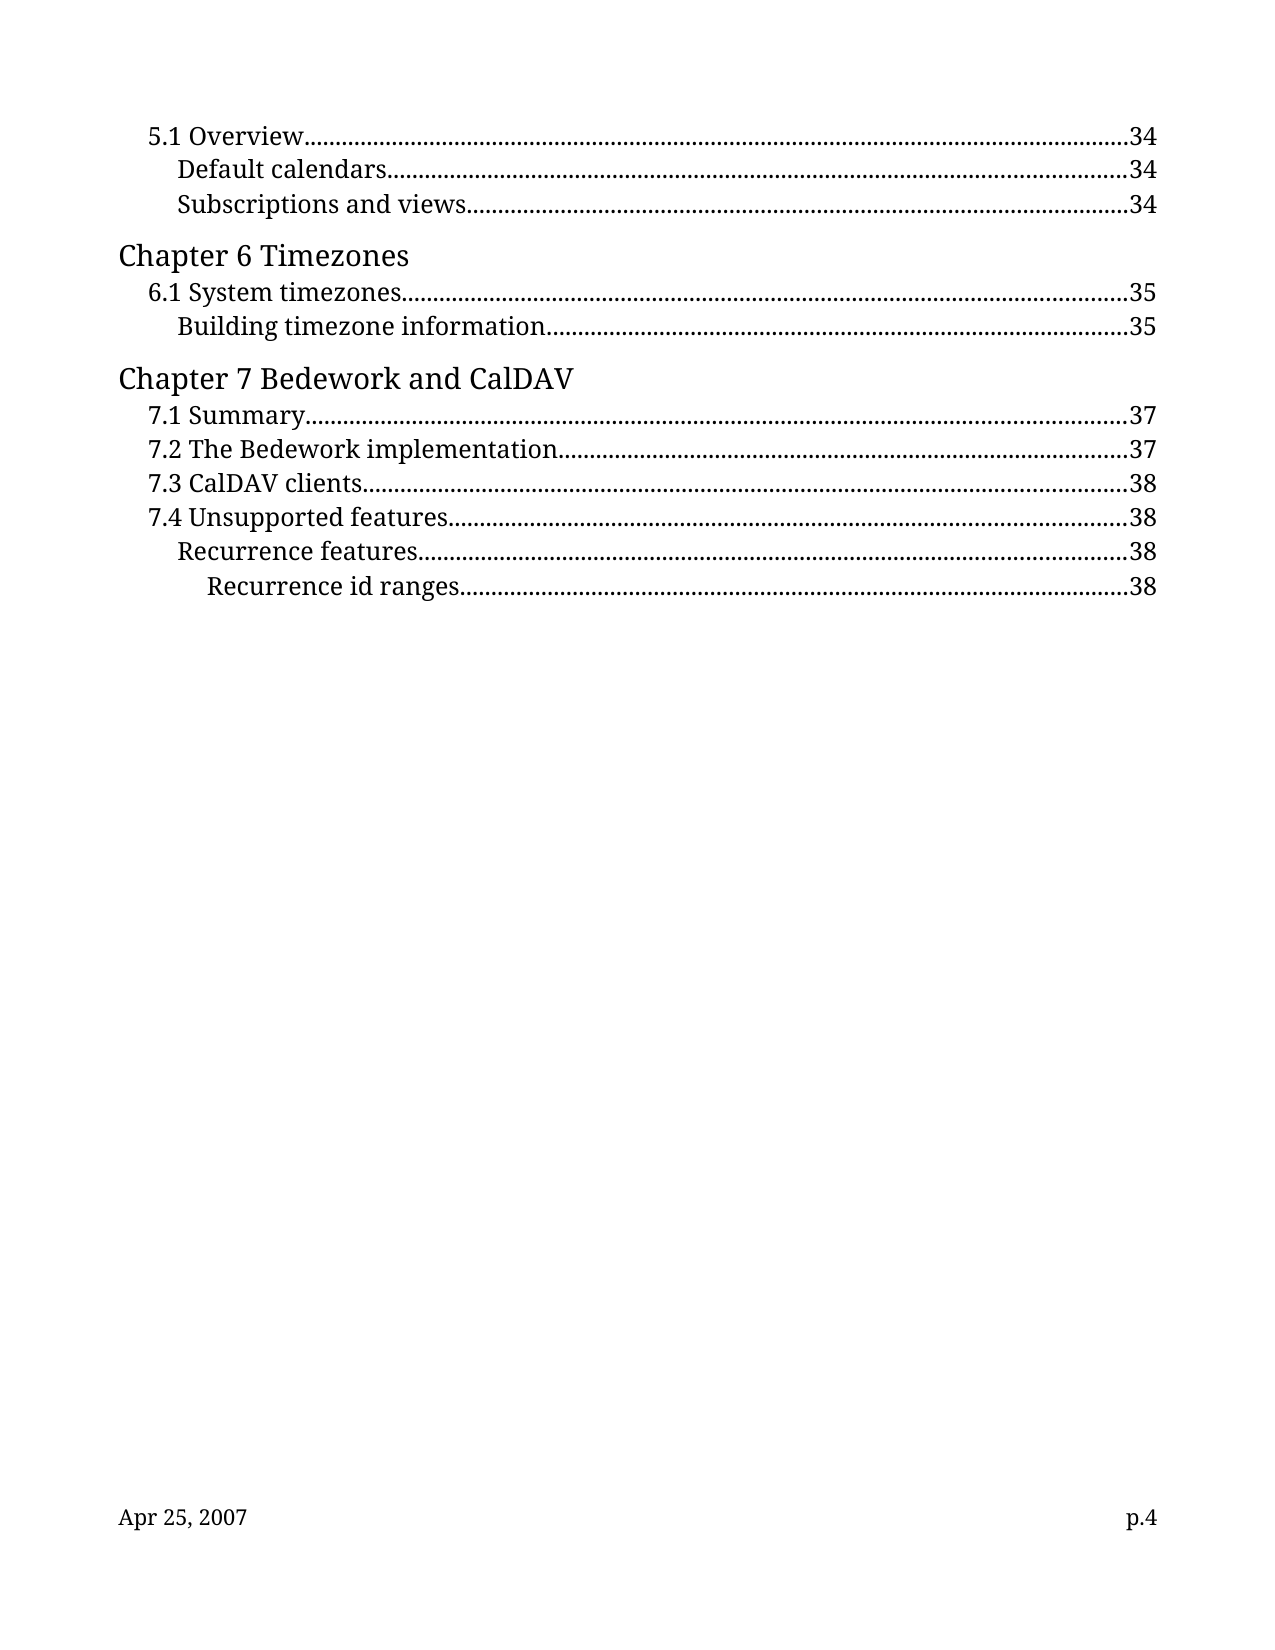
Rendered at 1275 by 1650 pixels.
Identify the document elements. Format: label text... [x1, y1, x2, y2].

text Chapter 6 Timezones [118, 235, 1157, 275]
text Building timezone information. 35 [177, 309, 1157, 343]
text 5.1 Overview. 34 [148, 118, 1157, 152]
text Subscriptions and views. 34 [177, 186, 1157, 220]
text 7.2 The Bedework implementation 37 [148, 432, 1157, 466]
text 7.3 CalDAV clients 38 [148, 466, 1157, 500]
text Chapter 7 Bedework and CalDAV [118, 358, 1157, 398]
text Recurrence features 38 [177, 534, 1157, 568]
text Default calendars 34 [177, 152, 1157, 186]
text 7.4 Unsupported features 38 [148, 500, 1157, 534]
text 7.1 Summary 37 [148, 398, 1157, 432]
text Recurrence id ranges 38 [207, 568, 1157, 602]
text 6.1 System timezones 35 [148, 275, 1157, 309]
